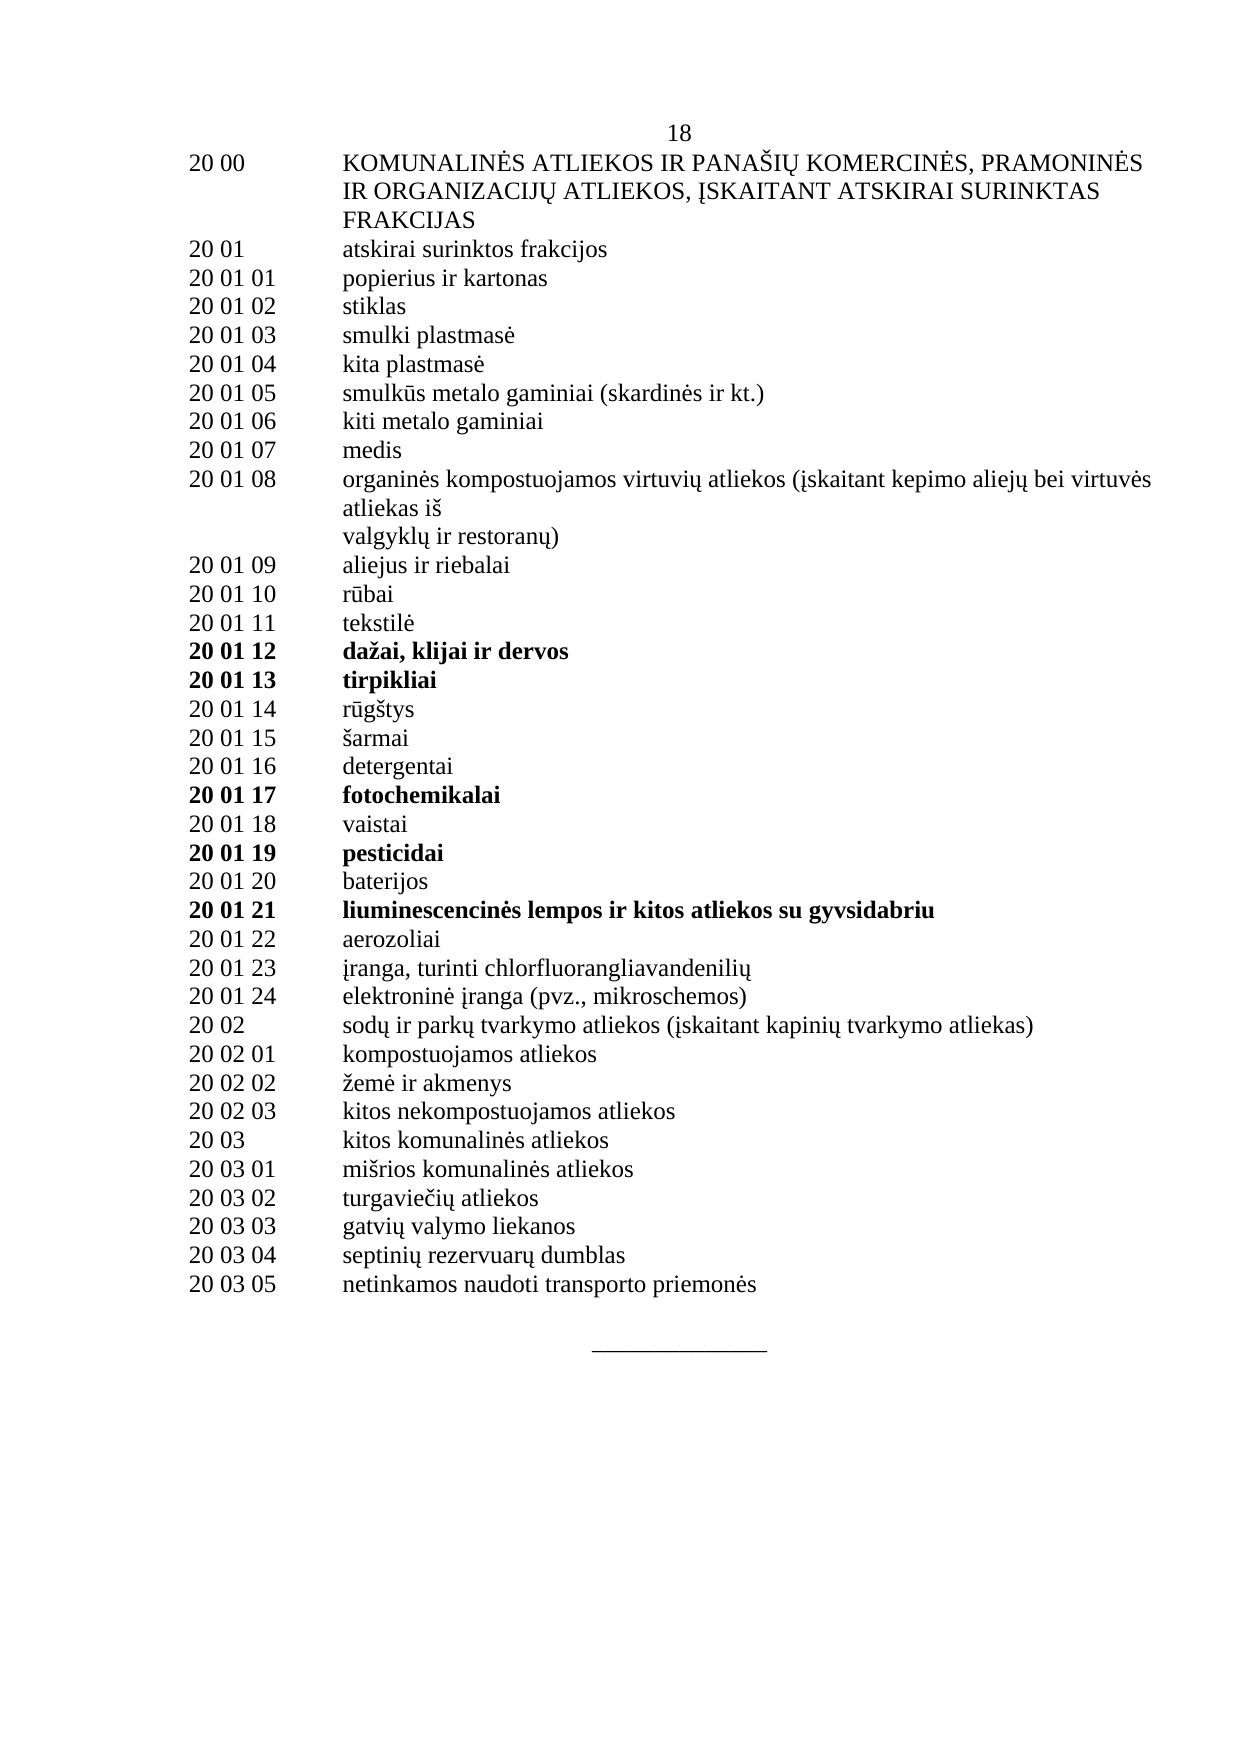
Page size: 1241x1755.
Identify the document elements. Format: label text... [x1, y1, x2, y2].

table_cell smulki plastmasė [331, 320, 1181, 349]
table_cell 20 01 07 [177, 435, 331, 464]
table_cell 20 01 16 [177, 751, 331, 780]
table_cell 20 01 02 [177, 291, 331, 320]
table_cell aerozoliai [331, 924, 1181, 953]
table_cell 20 00 [177, 148, 331, 234]
table_cell 20 02 02 [177, 1068, 331, 1096]
table_cell 20 01 04 [177, 349, 331, 378]
table_cell 20 03 02 [177, 1183, 331, 1211]
text ______________ [177, 1326, 1181, 1355]
table_cell kitos nekompostuojamos atliekos [331, 1096, 1181, 1125]
table_cell 20 01 06 [177, 406, 331, 435]
table_cell netinkamos naudoti transporto priemonės [331, 1269, 1181, 1298]
table_cell smulkūs metalo gaminiai (skardinės ir kt.) [331, 378, 1181, 406]
table_cell 20 01 24 [177, 981, 331, 1010]
table_cell 20 01 20 [177, 866, 331, 895]
table_cell 20 02 [177, 1010, 331, 1039]
table_cell fotochemikalai [331, 780, 1181, 809]
table_cell 20 01 17 [177, 780, 331, 809]
table_cell tekstilė [331, 608, 1181, 636]
table_cell kitos komunalinės atliekos [331, 1125, 1181, 1154]
table_cell 20 01 10 [177, 579, 331, 608]
table_cell 20 01 23 [177, 953, 331, 981]
table_cell 20 03 03 [177, 1211, 331, 1240]
table_cell 20 02 01 [177, 1039, 331, 1068]
table_cell kiti metalo gaminiai [331, 406, 1181, 435]
table_cell 20 03 01 [177, 1154, 331, 1183]
table_cell 20 01 12 [177, 636, 331, 665]
table_cell baterijos [331, 866, 1181, 895]
table_cell įranga, turinti chlorfluorangliavandenilių [331, 953, 1181, 981]
table_cell rūbai [331, 579, 1181, 608]
table_cell 20 01 13 [177, 665, 331, 694]
table_cell liuminescencinės lempos ir kitos atliekos su gyvsidabriu [331, 895, 1181, 924]
table_cell 20 01 21 [177, 895, 331, 924]
table_cell detergentai [331, 751, 1181, 780]
table_cell gatvių valymo liekanos [331, 1211, 1181, 1240]
table_cell šarmai [331, 723, 1181, 751]
table_cell pesticidai [331, 838, 1181, 866]
table_cell aliejus ir riebalai [331, 550, 1181, 579]
table_cell popierius ir kartonas [331, 263, 1181, 291]
table_cell 20 01 15 [177, 723, 331, 751]
table_cell dažai, klijai ir dervos [331, 636, 1181, 665]
table_cell 20 01 08 [177, 464, 331, 521]
table_cell stiklas [331, 291, 1181, 320]
table_cell organinės kompostuojamos virtuvių atliekos (įskaitant kepimo aliejų bei virtuvės atliekas iš [331, 464, 1181, 521]
table_cell rūgštys [331, 694, 1181, 723]
table_cell mišrios komunalinės atliekos [331, 1154, 1181, 1183]
table_cell tirpikliai [331, 665, 1181, 694]
table_cell 20 01 05 [177, 378, 331, 406]
table_cell turgaviečių atliekos [331, 1183, 1181, 1211]
table_cell 20 02 03 [177, 1096, 331, 1125]
table_cell 20 03 [177, 1125, 331, 1154]
table_cell 20 01 19 [177, 838, 331, 866]
table_cell KOMUNALINĖS ATLIEKOS IR PANAŠIŲ KOMERCINĖS, PRAMONINĖS IR ORGANIZACIJŲ ATLIEKOS, ĮSKAITANT ATSKIRAI SURINKTAS FRAKCIJAS [331, 148, 1181, 234]
table_cell vaistai [331, 809, 1181, 838]
table_cell 20 01 01 [177, 263, 331, 291]
table_cell septinių rezervuarų dumblas [331, 1240, 1181, 1269]
table_cell valgyklų ir restoranų) [331, 521, 1181, 550]
table_cell 20 01 14 [177, 694, 331, 723]
table_cell 20 01 11 [177, 608, 331, 636]
table_cell sodų ir parkų tvarkymo atliekos (įskaitant kapinių tvarkymo atliekas) [331, 1010, 1181, 1039]
table_cell medis [331, 435, 1181, 464]
table_cell atskirai surinktos frakcijos [331, 234, 1181, 263]
table_cell kita plastmasė [331, 349, 1181, 378]
table_cell 20 03 05 [177, 1269, 331, 1298]
table_cell [177, 521, 331, 550]
table_cell 20 01 22 [177, 924, 331, 953]
table_cell 20 01 09 [177, 550, 331, 579]
table_cell 20 01 03 [177, 320, 331, 349]
table_cell 20 01 18 [177, 809, 331, 838]
table_cell 20 01 [177, 234, 331, 263]
table_cell 20 03 04 [177, 1240, 331, 1269]
table_cell elektroninė įranga (pvz., mikroschemos) [331, 981, 1181, 1010]
table_cell žemė ir akmenys [331, 1068, 1181, 1096]
table_cell kompostuojamos atliekos [331, 1039, 1181, 1068]
